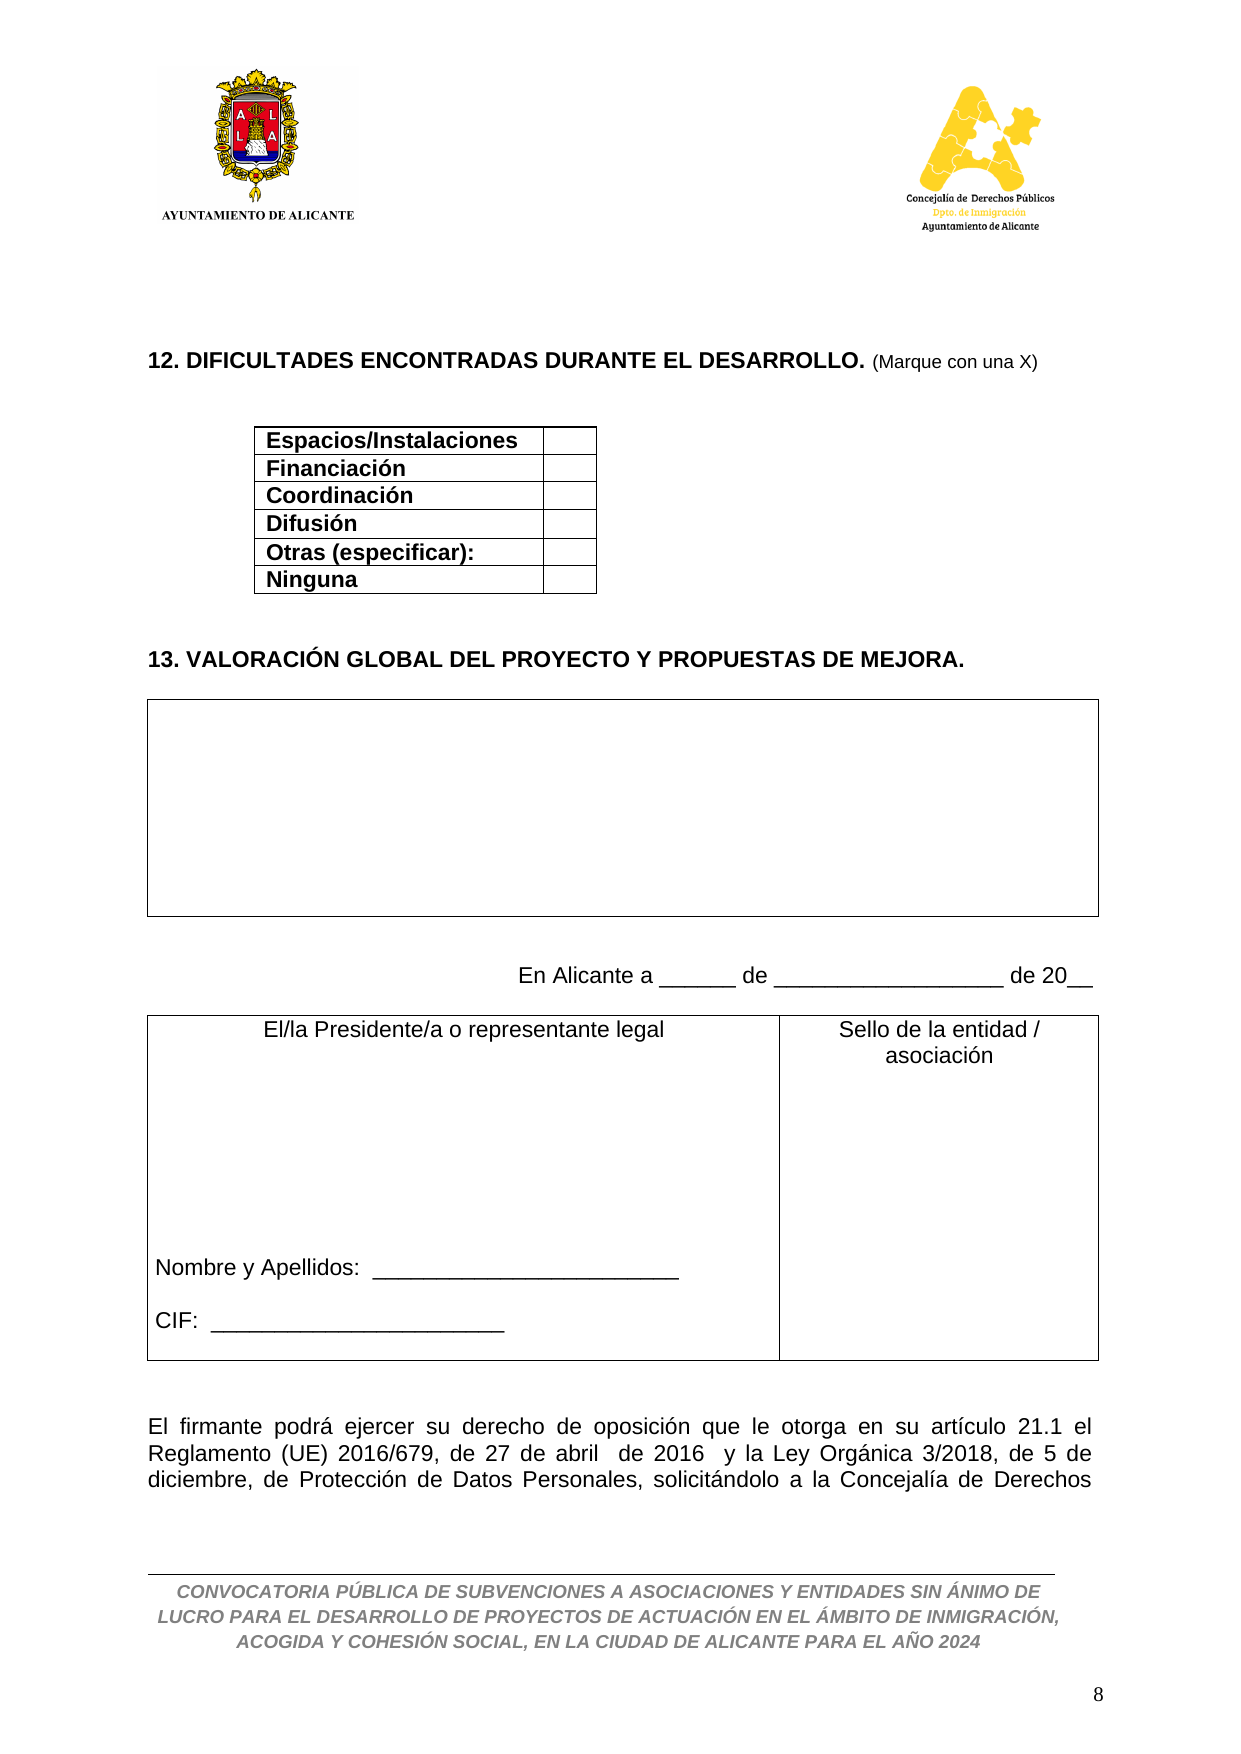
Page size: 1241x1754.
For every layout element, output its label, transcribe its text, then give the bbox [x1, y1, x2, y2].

picture [893, 75, 1067, 236]
table_cell [544, 539, 596, 565]
table_cell [544, 566, 596, 592]
table_header [148, 700, 1098, 916]
table_header [544, 428, 596, 454]
table_cell Ninguna [255, 566, 543, 592]
table_header Sello de la entidad / asociación [780, 1016, 1098, 1359]
table_cell Coordinación [255, 482, 543, 508]
text En Alicante a ______ de __________________ de 20__ [325, 962, 1092, 988]
text 12. DIFICULTADES ENCONTRADAS DURANTE EL DESARROLLO. (Marque con una X) [148, 347, 1092, 374]
table_cell Otras (especificar): [255, 539, 543, 565]
picture [157, 66, 359, 224]
table_cell Financiación [255, 455, 543, 481]
table_cell Difusión [255, 510, 543, 538]
text 13. VALORACIÓN GLOBAL DEL PROYECTO Y PROPUESTAS DE MEJORA. [148, 646, 1092, 673]
text El firmante podrá ejercer su derecho de oposición que le otorga en su artículo 21.1 el Reglamento (UE) 2016/679, de 27 de abril de 2016 y la Ley Orgánica 3/2018, de 5 de diciembre, de Protección de Datos Personales, solicitándolo a la Concejalía de Derechos [148, 1413, 1092, 1492]
table_cell [544, 455, 596, 481]
table_header Espacios/Instalaciones [255, 428, 543, 454]
table_cell Nombre y Apellidos: ________________________ CIF: _______________________ [148, 1227, 779, 1359]
table_cell [544, 510, 596, 538]
table_cell [544, 482, 596, 508]
table_header El/la Presidente/a o representante legal [148, 1016, 779, 1227]
